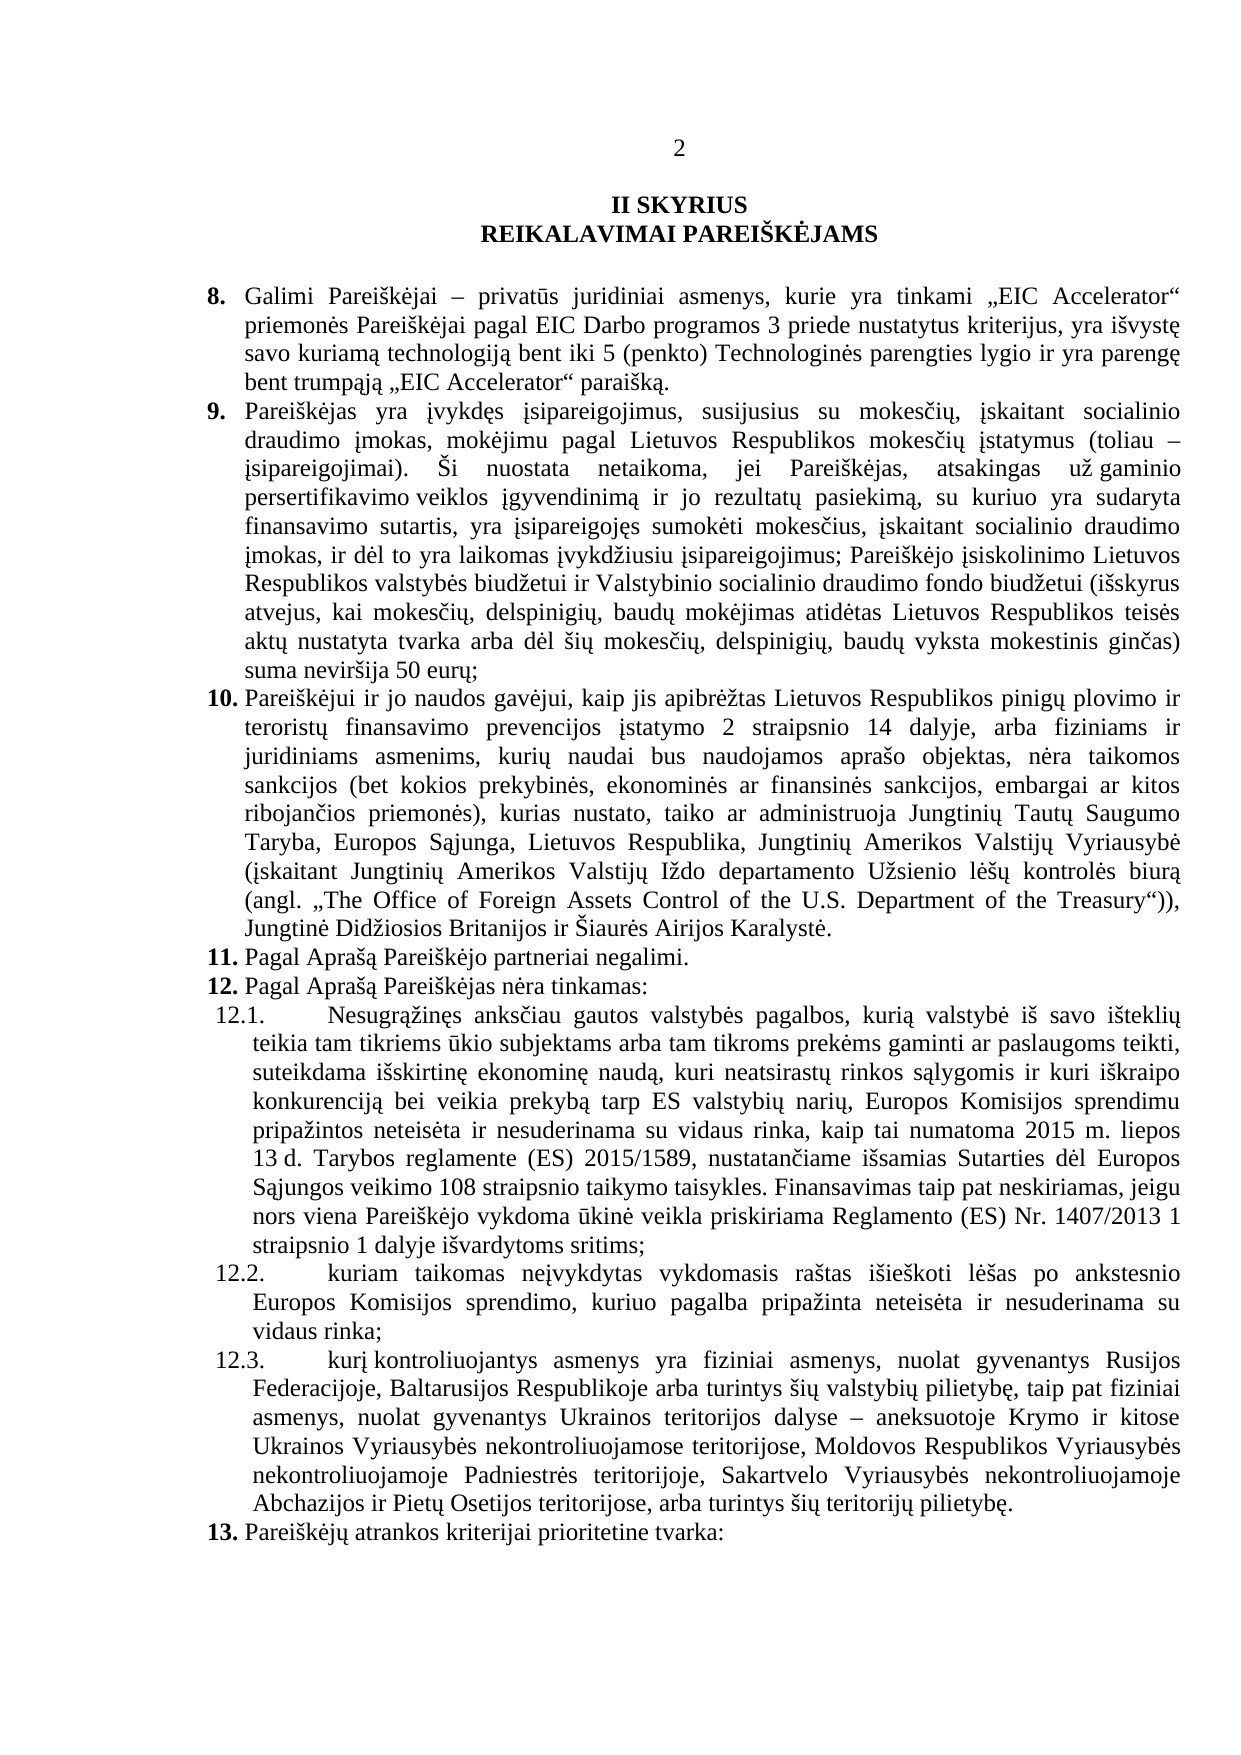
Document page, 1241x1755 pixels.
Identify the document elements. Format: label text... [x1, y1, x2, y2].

text REIKALAVIMAI PAREIŠKĖJAMS [177, 219, 1181, 248]
text 9. Pareiškėjas yra įvykdęs įsipareigojimus, susijusius su mokesčių, įskaitant socialinio draudimo įmokas, mokėjimu pagal Lietuvos Respublikos mokesčių įstatymus (toliau – įsipareigojimai). Ši nuostata netaikoma, jei Pareiškėjas, atsakingas už gaminio persertifikavimo veiklos įgyvendinimą ir jo rezultatų pasiekimą, su kuriuo yra sudaryta finansavimo sutartis, yra įsipareigojęs sumokėti mokesčius, įskaitant socialinio draudimo įmokas, ir dėl to yra laikomas įvykdžiusiu įsipareigojimus; Pareiškėjo įsiskolinimo Lietuvos Respublikos valstybės biudžetui ir Valstybinio socialinio draudimo fondo biudžetui (išskyrus atvejus, kai mokesčių, delspinigių, baudų mokėjimas atidėtas Lietuvos Respublikos teisės aktų nustatyta tvarka arba dėl šių mokesčių, delspinigių, baudų vyksta mokestinis ginčas) suma neviršija 50 eurų; [207, 396, 1181, 683]
text II SKYRIUS [177, 190, 1181, 219]
text 8. Galimi Pareiškėjai – privatūs juridiniai asmenys, kurie yra tinkami „EIC Accelerator“ priemonės Pareiškėjai pagal EIC Darbo programos 3 priede nustatytus kriterijus, yra išvystę savo kuriamą technologiją bent iki 5 (penkto) Technologinės parengties lygio ir yra parengę bent trumpąją „EIC Accelerator“ paraišką. [207, 281, 1181, 396]
text 12.2. kuriam taikomas neįvykdytas vykdomasis raštas išieškoti lėšas po ankstesnio Europos Komisijos sprendimo, kuriuo pagalba pripažinta neteisėta ir nesuderinama su vidaus rinka; [215, 1258, 1181, 1345]
text 12.3. kurį kontroliuojantys asmenys yra fiziniai asmenys, nuolat gyvenantys Rusijos Federacijoje, Baltarusijos Respublikoje arba turintys šių valstybių pilietybę, taip pat fiziniai asmenys, nuolat gyvenantys Ukrainos teritorijos dalyse – aneksuotoje Krymo ir kitose Ukrainos Vyriausybės nekontroliuojamose teritorijose, Moldovos Respublikos Vyriausybės nekontroliuojamoje Padniestrės teritorijoje, Sakartvelo Vyriausybės nekontroliuojamoje Abchazijos ir Pietų Osetijos teritorijose, arba turintys šių teritorijų pilietybę. [215, 1345, 1181, 1517]
text 11. Pagal Aprašą Pareiškėjo partneriai negalimi. [207, 942, 1181, 971]
text 10. Pareiškėjui ir jo naudos gavėjui, kaip jis apibrėžtas Lietuvos Respublikos pinigų plovimo ir teroristų finansavimo prevencijos įstatymo 2 straipsnio 14 dalyje, arba fiziniams ir juridiniams asmenims, kurių naudai bus naudojamos aprašo objektas, nėra taikomos sankcijos (bet kokios prekybinės, ekonominės ar finansinės sankcijos, embargai ar kitos ribojančios priemonės), kurias nustato, taiko ar administruoja Jungtinių Tautų Saugumo Taryba, Europos Sąjunga, Lietuvos Respublika, Jungtinių Amerikos Valstijų Vyriausybė (įskaitant Jungtinių Amerikos Valstijų Iždo departamento Užsienio lėšų kontrolės biurą (angl. „The Office of Foreign Assets Control of the U.S. Department of the Treasury“)), Jungtinė Didžiosios Britanijos ir Šiaurės Airijos Karalystė. [207, 683, 1181, 942]
text 12. Pagal Aprašą Pareiškėjas nėra tinkamas: [207, 971, 1181, 1000]
text 12.1. Nesugrąžinęs anksčiau gautos valstybės pagalbos, kurią valstybė iš savo išteklių teikia tam tikriems ūkio subjektams arba tam tikroms prekėms gaminti ar paslaugoms teikti, suteikdama išskirtinę ekonominę naudą, kuri neatsirastų rinkos sąlygomis ir kuri iškraipo konkurenciją bei veikia prekybą tarp ES valstybių narių, Europos Komisijos sprendimu pripažintos neteisėta ir nesuderinama su vidaus rinka, kaip tai numatoma 2015 m. liepos 13 d. Tarybos reglamente (ES) 2015/1589, nustatančiame išsamias Sutarties dėl Europos Sąjungos veikimo 108 straipsnio taikymo taisykles. Finansavimas taip pat neskiriamas, jeigu nors viena Pareiškėjo vykdoma ūkinė veikla priskiriama Reglamento (ES) Nr. 1407/2013 1 straipsnio 1 dalyje išvardytoms sritims; [215, 1000, 1181, 1258]
text 13. Pareiškėjų atrankos kriterijai prioritetine tvarka: [207, 1517, 1181, 1546]
